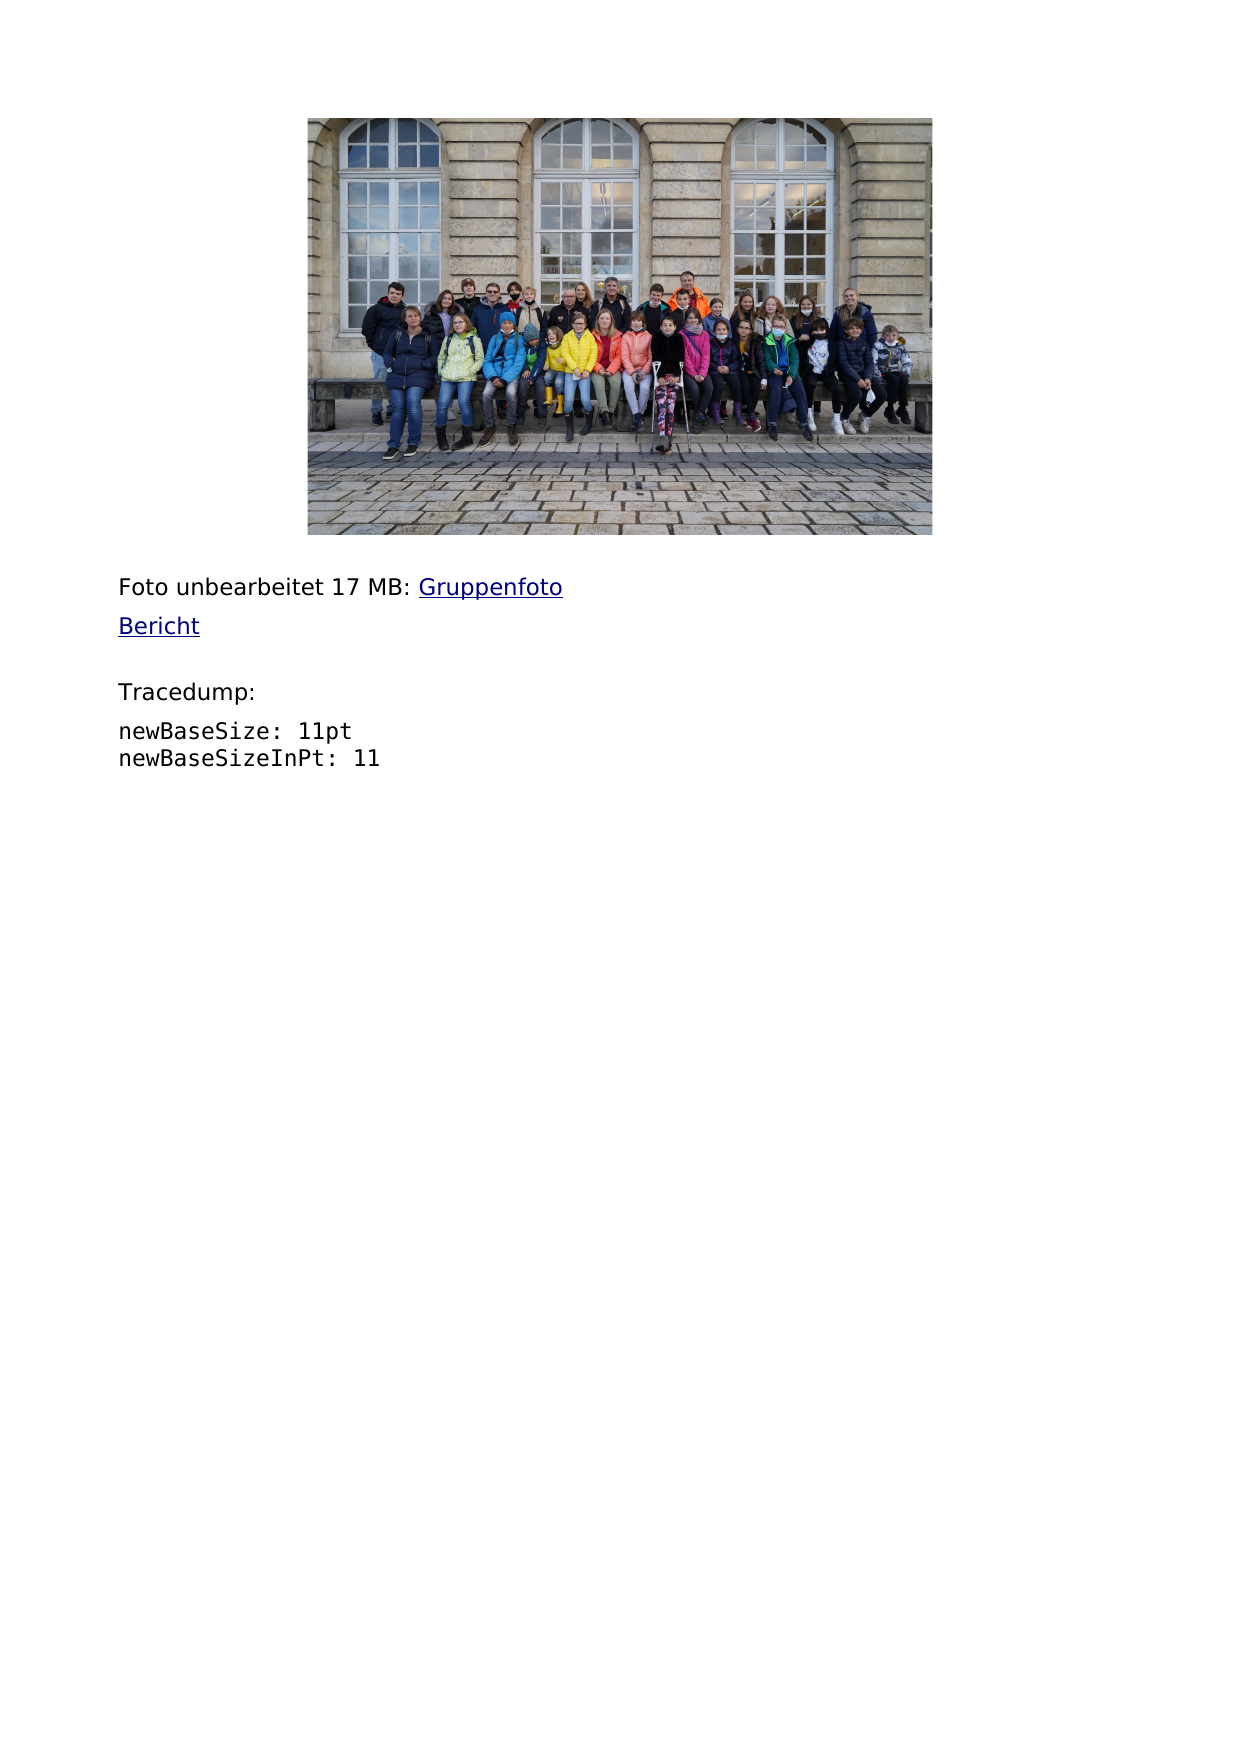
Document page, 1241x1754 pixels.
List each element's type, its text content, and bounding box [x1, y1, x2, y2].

text Foto unbearbeitet 17 MB: Gruppenfoto [118, 574, 1122, 601]
text Tracedump: [118, 652, 1122, 706]
text newBaseSize: 11pt newBaseSizeInPt: 11 [118, 718, 1122, 771]
text Bericht [118, 613, 1122, 640]
picture [307, 118, 933, 535]
